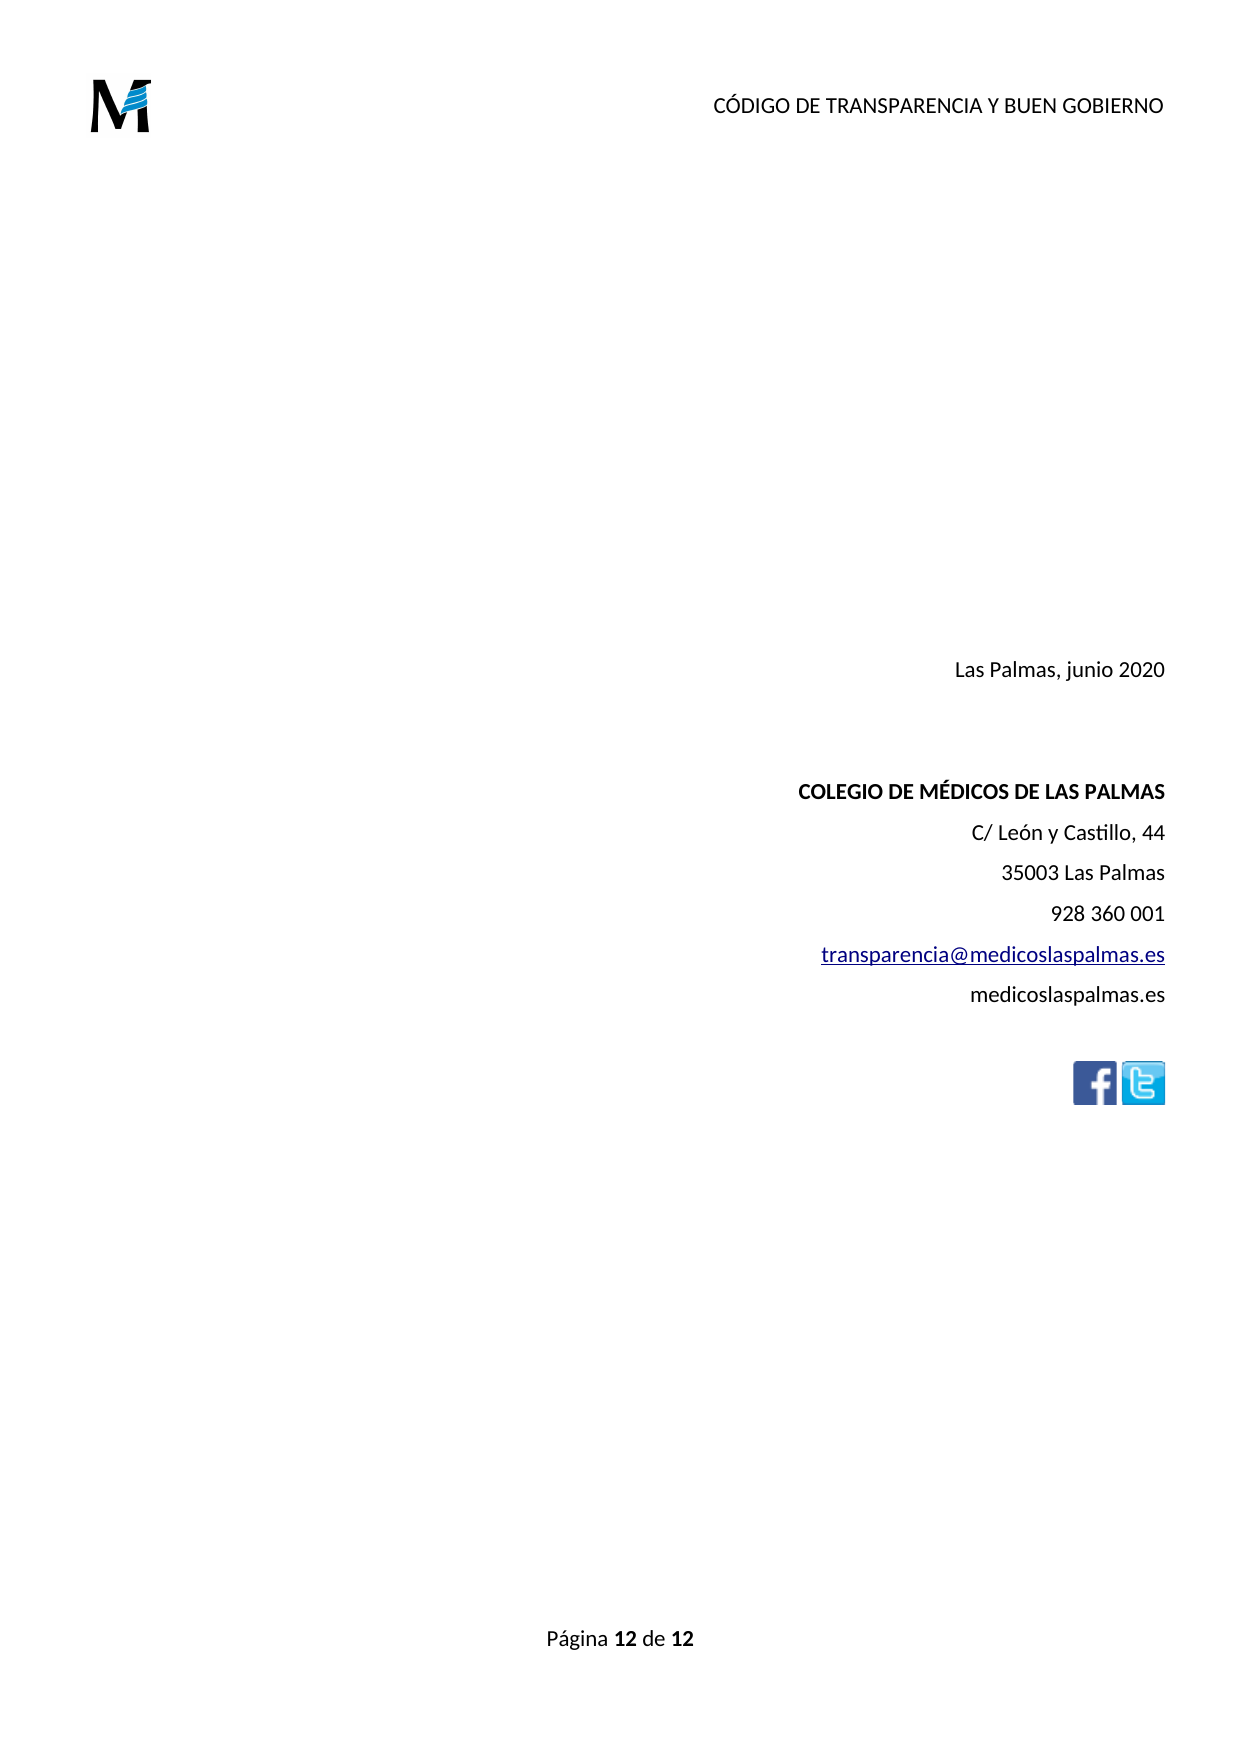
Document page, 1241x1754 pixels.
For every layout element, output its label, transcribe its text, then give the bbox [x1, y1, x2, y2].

text C/ León y Castillo, 44 [112, 805, 1165, 846]
text 35003 Las Palmas [112, 846, 1165, 887]
text 928 360 001 [112, 887, 1165, 927]
text medicoslaspalmas.es [112, 968, 1165, 1008]
text Las Palmas, junio 2020 [112, 643, 1165, 683]
text transparencia@medicoslaspalmas.es [112, 927, 1165, 968]
text COLEGIO DE MÉDICOS DE LAS PALMAS [112, 765, 1165, 805]
